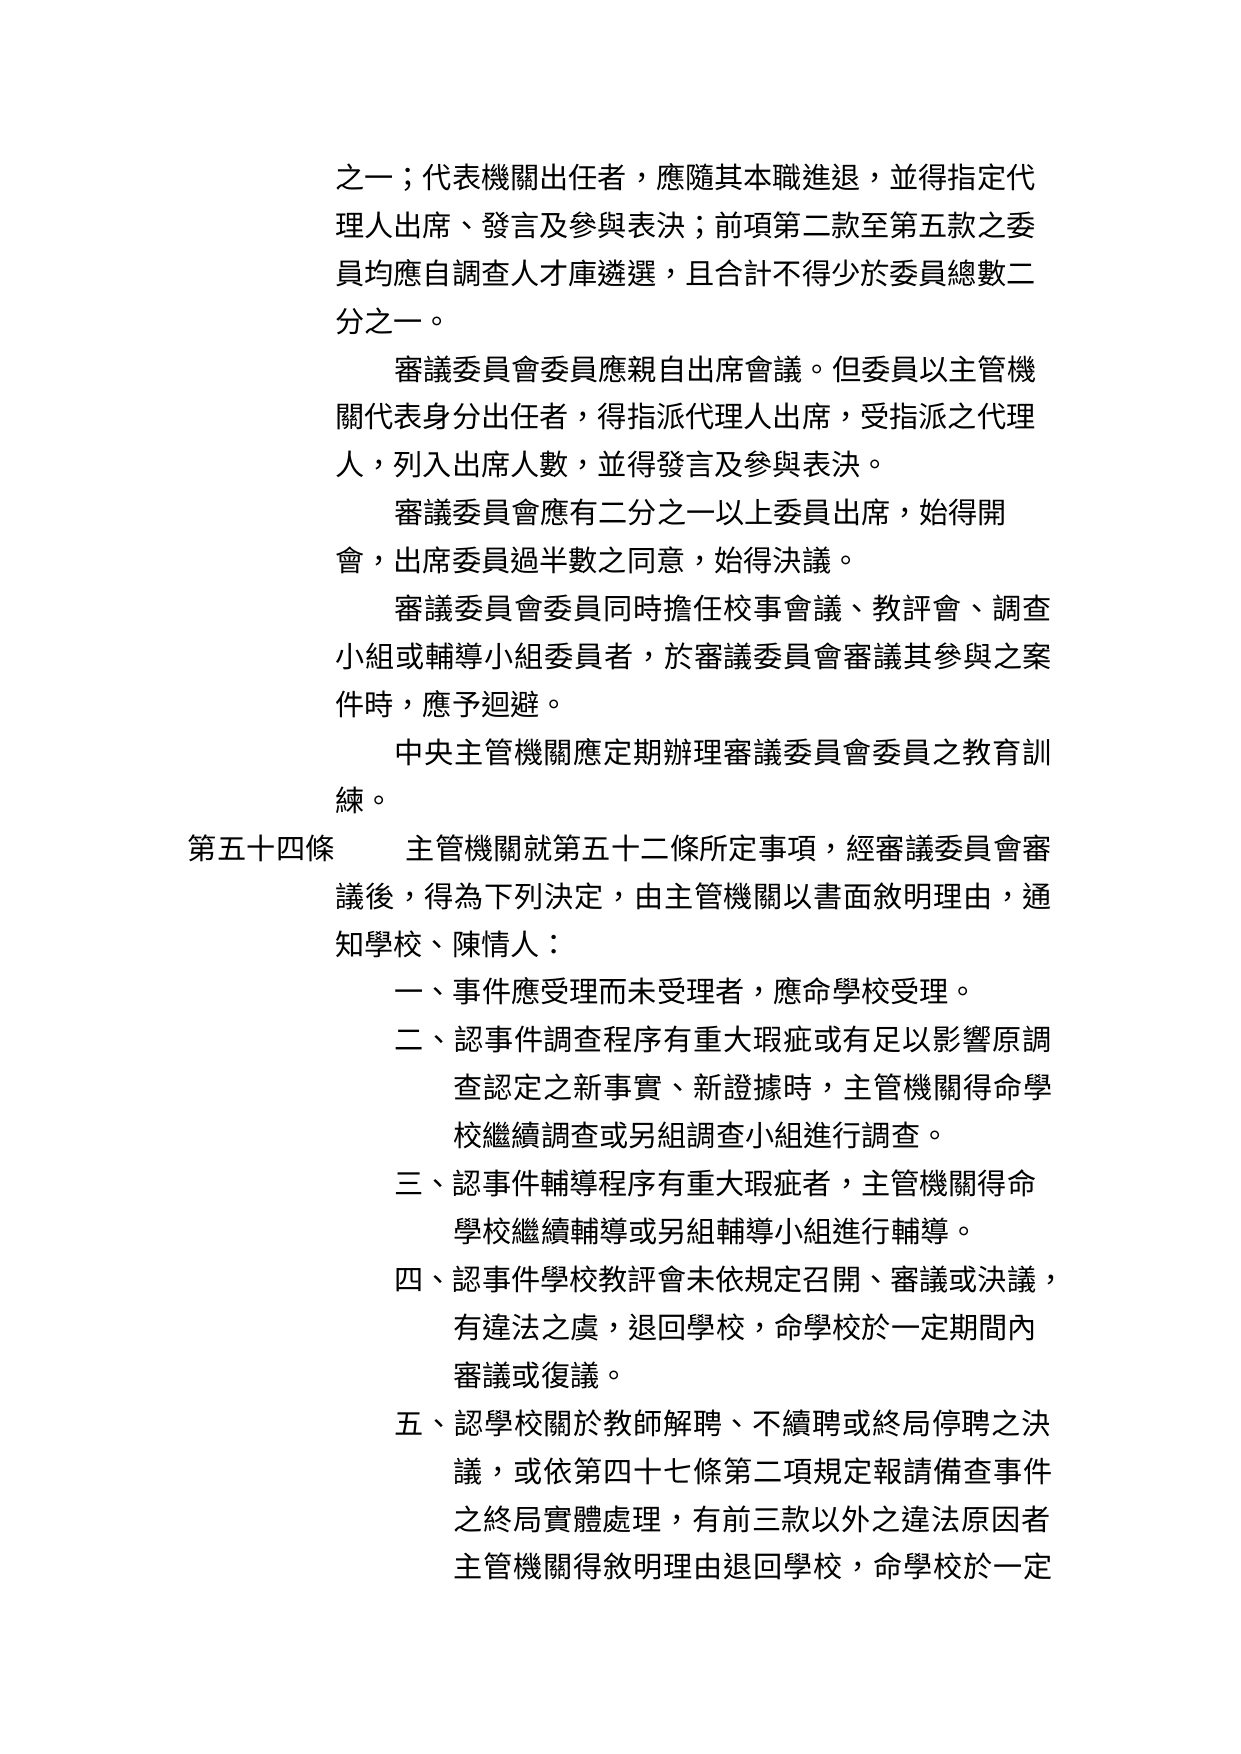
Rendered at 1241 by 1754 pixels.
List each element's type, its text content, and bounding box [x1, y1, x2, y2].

text 審議委員會應有二分之一以上委員出席，始得開會，出席委員過半數之同意，始得決議。 [335, 485, 1053, 581]
text 三、認事件輔導程序有重大瑕疵者，主管機關得命學校繼續輔導或另組輔導小組進行輔導。 [394, 1156, 1053, 1252]
text 中央主管機關應定期辦理審議委員會委員之教育訓練。 [335, 725, 1053, 821]
text 之一；代表機關出任者，應隨其本職進退，並得指定代理人出席、發言及參與表決；前項第二款至第五款之委員均應自調查人才庫遴選，且合計不得少於委員總數二分之一。 [335, 150, 1053, 342]
text 第五十四條 主管機關就第五十二條所定事項，經審議委員會審議後，得為下列決定，由主管機關以書面敘明理由，通知學校、陳情人： [187, 821, 1053, 964]
text 審議委員會委員應親自出席會議。但委員以主管機關代表身分出任者，得指派代理人出席，受指派之代理人，列入出席人數，並得發言及參與表決。 [335, 342, 1053, 485]
text 四、認事件學校教評會未依規定召開、審議或決議，有違法之虞，退回學校，命學校於一定期間內審議或復議。 [394, 1252, 1053, 1396]
text 二、認事件調查程序有重大瑕疵或有足以影響原調查認定之新事實、新證據時，主管機關得命學校繼續調查或另組調查小組進行調查。 [394, 1012, 1053, 1156]
text 審議委員會委員同時擔任校事會議、教評會、調查小組或輔導小組委員者，於審議委員會審議其參與之案件時，應予迴避。 [335, 581, 1053, 725]
text 一、事件應受理而未受理者，應命學校受理。 [394, 964, 1053, 1012]
text 五、認學校關於教師解聘、不續聘或終局停聘之決議，或依第四十七條第二項規定報請備查事件之終局實體處理，有前三款以外之違法原因者，主管機關得敘明理由退回學校，命學校於一定期間內繼續調查、另組調查小組進行調查或依法處理。 [394, 1396, 1053, 1587]
